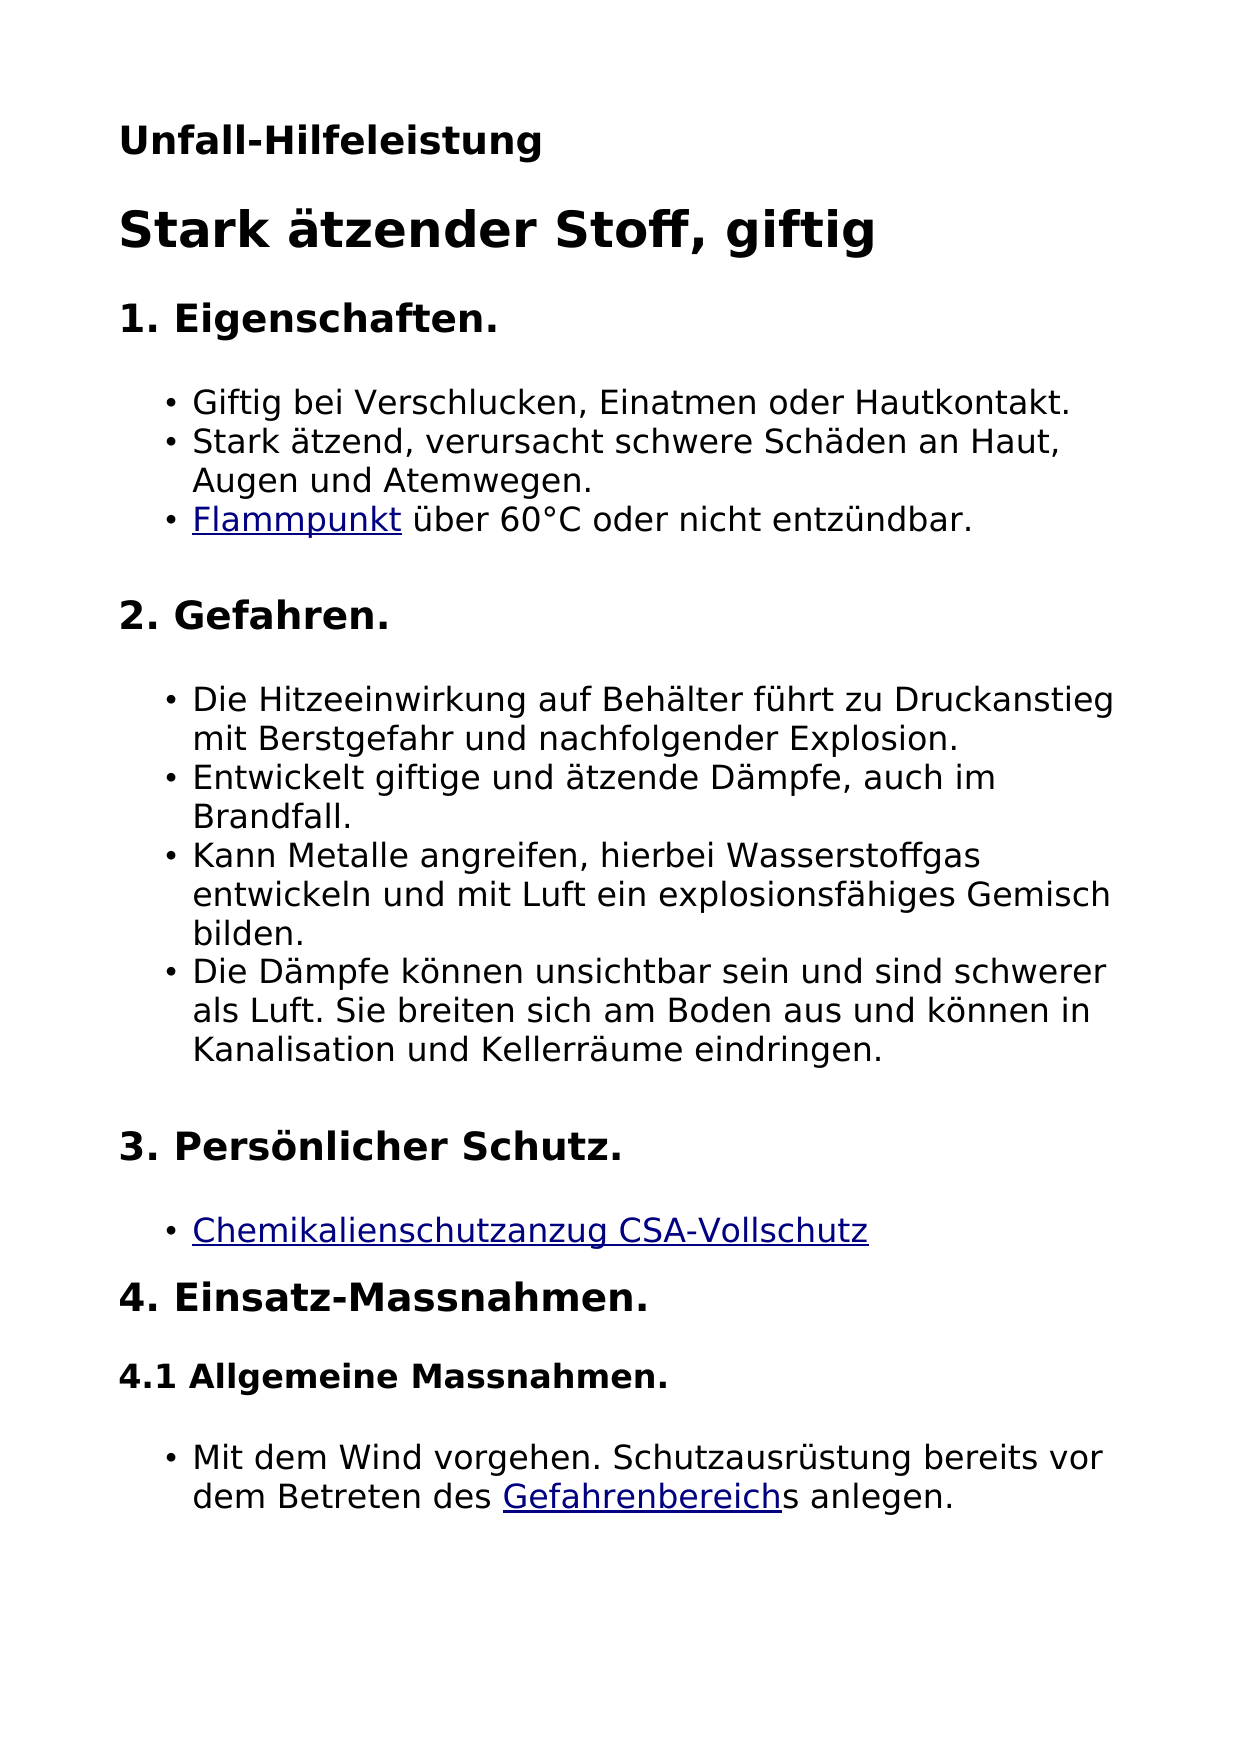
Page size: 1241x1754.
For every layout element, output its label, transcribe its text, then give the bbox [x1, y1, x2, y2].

list Chemikalienschutzanzug CSA-Vollschutz [177, 1211, 1122, 1250]
subtitle Stark ätzender Stoff, giftig [118, 201, 1122, 259]
list Giftig bei Verschlucken, Einatmen oder Hautkontakt. [177, 384, 1122, 423]
subtitle Unfall-Hilfeleistung [118, 118, 1122, 163]
list Die Dämpfe können unsichtbar sein und sind schwerer als Luft. Sie breiten sich am Boden aus und können in Kanalisation und Kellerräume eindringen. [177, 953, 1122, 1069]
subtitle 3. Persönlicher Schutz. [118, 1124, 1122, 1169]
list Entwickelt giftige und ätzende Dämpfe, auch im Brandfall. [177, 758, 1122, 836]
list Die Hitzeeinwirkung auf Behälter führt zu Druckanstieg mit Berstgefahr und nachfolgender Explosion. [177, 681, 1122, 758]
list Kann Metalle angreifen, hierbei Wasserstoffgas entwickeln und mit Luft ein explosionsfähiges Gemisch bilden. [177, 836, 1122, 953]
list Stark ätzend, verursacht schwere Schäden an Haut, Augen und Atemwegen. [177, 423, 1122, 500]
subtitle 2. Gefahren. [118, 594, 1122, 639]
list Flammpunkt über 60°C oder nicht entzündbar. [177, 500, 1122, 539]
subtitle 1. Eigenschaften. [118, 297, 1122, 342]
subtitle 4. Einsatz-Massnahmen. [118, 1275, 1122, 1320]
subtitle 4.1 Allgemeine Massnahmen. [118, 1358, 1122, 1396]
list Mit dem Wind vorgehen. Schutzausrüstung bereits vor dem Betreten des Gefahrenbereichs anlegen. [177, 1438, 1122, 1516]
